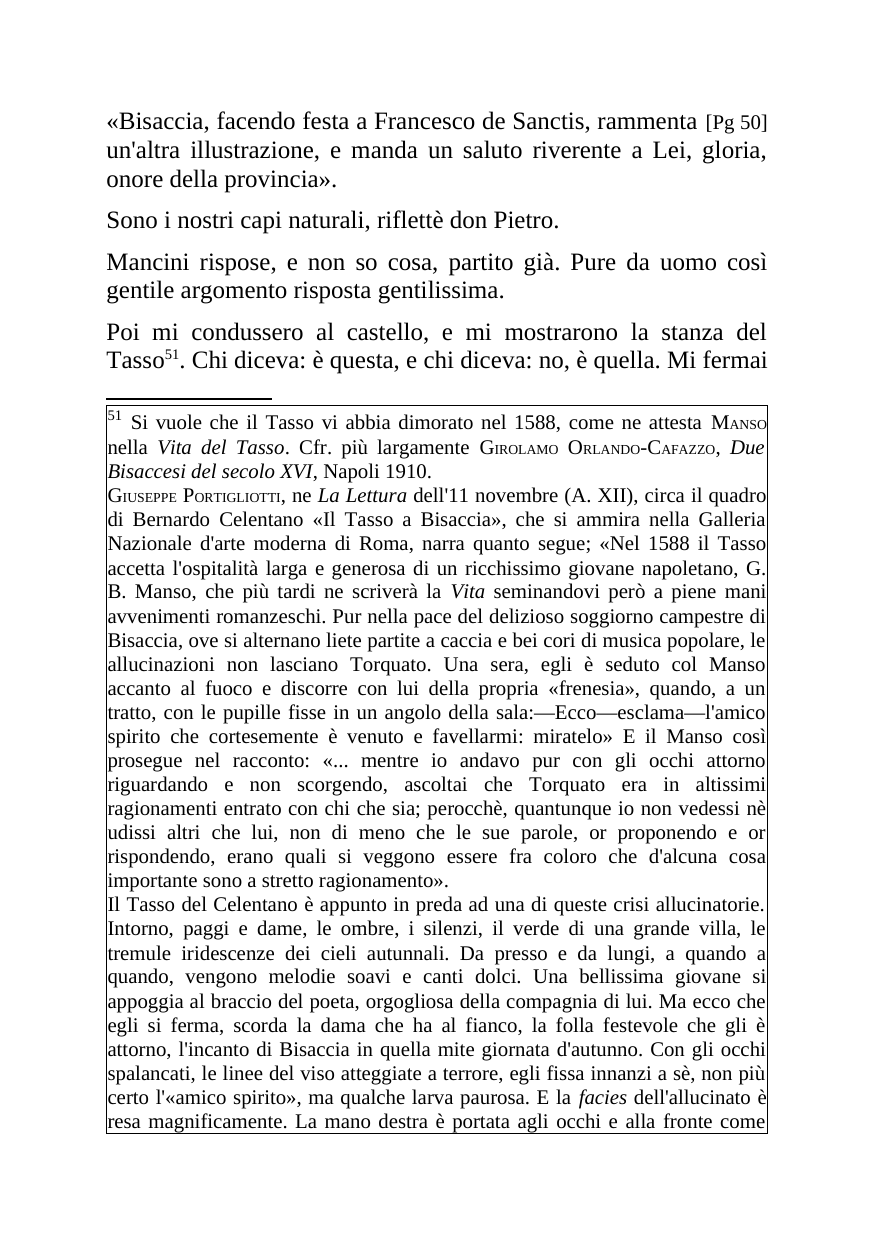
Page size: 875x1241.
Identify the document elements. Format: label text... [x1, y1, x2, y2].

text Mancini rispose, e non so cosa, partito già. Pure da uomo così gentile argomento risposta gentilissima. [106, 247, 768, 304]
text Il Tasso del Celentano è appunto in preda ad una di queste crisi allucinatorie. Intorno, paggi e dame, le ombre, i silenzi, il verde di una grande villa, le tremule iridescenze dei cieli autunnali. Da presso e da lungi, a quando a quando, vengono melodie soavi e canti dolci. Una bellissima giovane si appoggia al braccio del poeta, orgogliosa della compagnia di lui. Ma ecco che egli si ferma, scorda la dama che ha al fianco, la folla festevole che gli è attorno, l'incanto di Bisaccia in quella mite giornata d'autunno. Con gli occhi spalancati, le linee del viso atteggiate a terrore, egli fissa innanzi a sè, non più certo l'«amico spirito», ma qualche larva paurosa. E la facies dell'allucinato è resa magnificamente. La mano destra è portata agli occhi e alla fronte come [107, 891, 767, 1133]
text Giuseppe Portigliotti, ne La Lettura dell'11 novembre (A. XII), circa il quadro di Bernardo Celentano «Il Tasso a Bisaccia», che si ammira nella Galleria Nazionale d'arte moderna di Roma, narra quanto segue; «Nel 1588 il Tasso accetta l'ospitalità larga e generosa di un ricchissimo giovane napoletano, G. B. Manso, che più tardi ne scriverà la Vita seminandovi però a piene mani avvenimenti romanzeschi. Pur nella pace del delizioso soggiorno campestre di Bisaccia, ove si alternano liete partite a caccia e bei cori di musica popolare, le allucinazioni non lasciano Torquato. Una sera, egli è seduto col Manso accanto al fuoco e discorre con lui della propria «frenesia», quando, a un tratto, con le pupille fisse in un angolo della sala:—Ecco—esclama—l'amico spirito che cortesemente è venuto e favellarmi: miratelo» E il Manso così prosegue nel racconto: «... mentre io andavo pur con gli occhi attorno riguardando e non scorgendo, ascoltai che Torquato era in altissimi ragionamenti entrato con chi che sia; perocchè, quantunque io non vedessi nè udissi altri che lui, non di meno che le sue parole, or proponendo e or rispondendo, erano quali si veggono essere fra coloro che d'alcuna cosa importante sono a stretto ragionamento». [107, 482, 767, 891]
text Sono i nostri capi naturali, riflettè don Pietro. [106, 205, 768, 234]
text «Bisaccia, facendo festa a Francesco de Sanctis, rammenta [Pg 50] un'altra illustrazione, e manda un saluto riverente a Lei, gloria, onore della provincia». [106, 106, 768, 192]
text Si vuole che il Tasso vi abbia dimorato nel 1588, come ne attesta Manso nella Vita del Tasso. Cfr. più largamente Girolamo Orlando-Cafazzo, Due Bisaccesi del secolo XVI, Napoli 1910. [107, 406, 767, 482]
text Poi mi condussero al castello, e mi mostrarono la stanza del Tasso. Chi diceva: è questa, e chi diceva: no, è quella. Mi fermai [106, 317, 768, 374]
